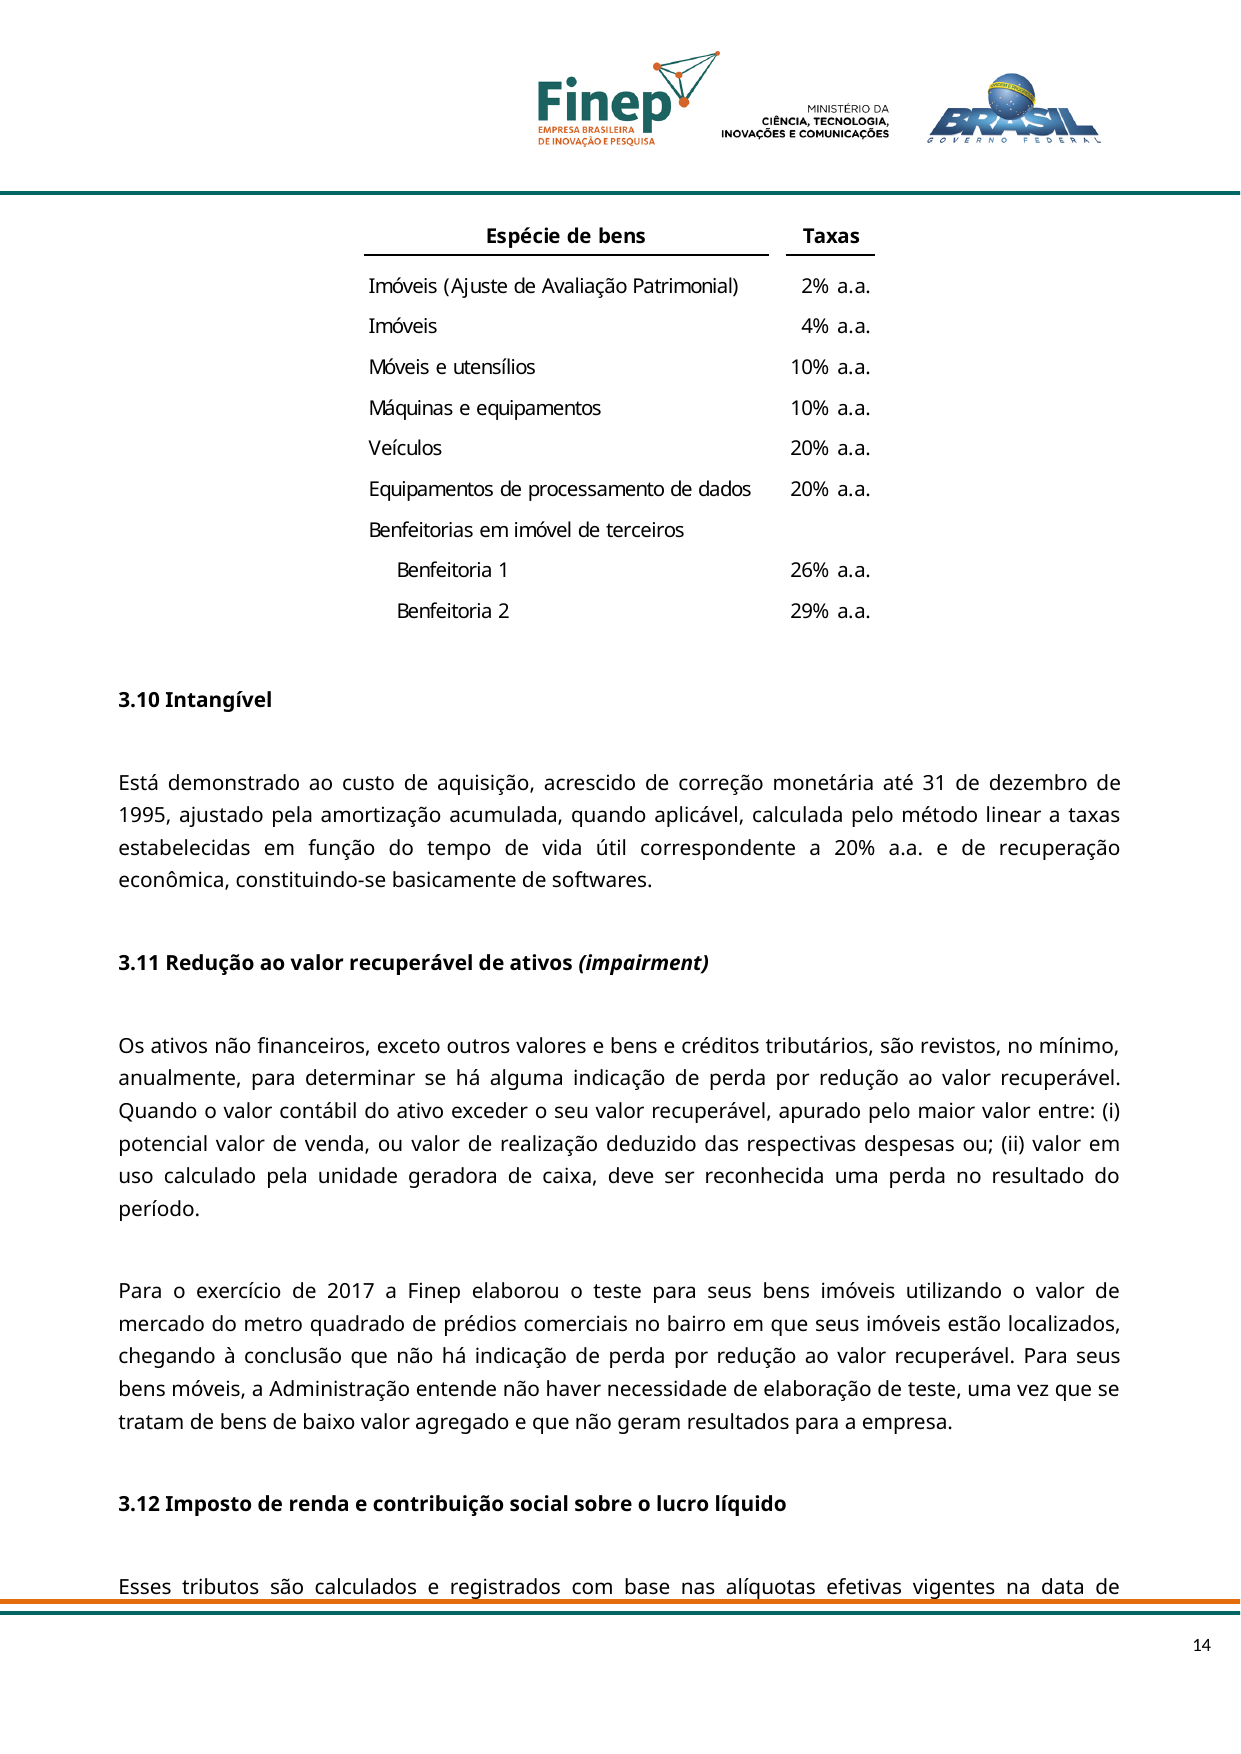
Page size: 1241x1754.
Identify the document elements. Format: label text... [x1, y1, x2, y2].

text Esses tributos são calculados e registrados com base nas alíquotas efetivas vigentes na data de [118, 1572, 1122, 1599]
text Os ativos não financeiros, exceto outros valores e bens e créditos tributários, são revistos, no mínimo, anualmente, para determinar se há alguma indicação de perda por redução ao valor recuperável. Quando o valor contábil do ativo exceder o seu valor recuperável, apurado pelo maior valor entre: (i) potencial valor de venda, ou valor de realização deduzido das respectivas despesas ou; (ii) valor em uso calculado pela unidade geradora de caixa, deve ser reconhecida uma perda no resultado do período. [118, 1031, 1122, 1222]
text Para o exercício de 2017 a Finep elaborou o teste para seus bens imóveis utilizando o valor de mercado do metro quadrado de prédios comerciais no bairro em que seus imóveis estão localizados, chegando à conclusão que não há indicação de perda por redução ao valor recuperável. Para seus bens móveis, a Administração entende não haver necessidade de elaboração de teste, uma vez que se tratam de bens de baixo valor agregado e que não geram resultados para a empresa. [118, 1276, 1122, 1435]
subtitle 3.10 Intangível [118, 685, 1122, 714]
text Está demonstrado ao custo de aquisição, acrescido de correção monetária até 31 de dezembro de 1995, ajustado pela amortização acumulada, quando aplicável, calculada pelo método linear a taxas estabelecidas em função do tempo de vida útil correspondente a 20% a.a. e de recuperação econômica, constituindo-se basicamente de softwares. [118, 768, 1122, 894]
subtitle 3.12 Imposto de renda e contribuição social sobre o lucro líquido [118, 1489, 1122, 1518]
subtitle 3.11 Redução ao valor recuperável de ativos (impairment) [118, 948, 1122, 977]
picture [516, 31, 1123, 166]
